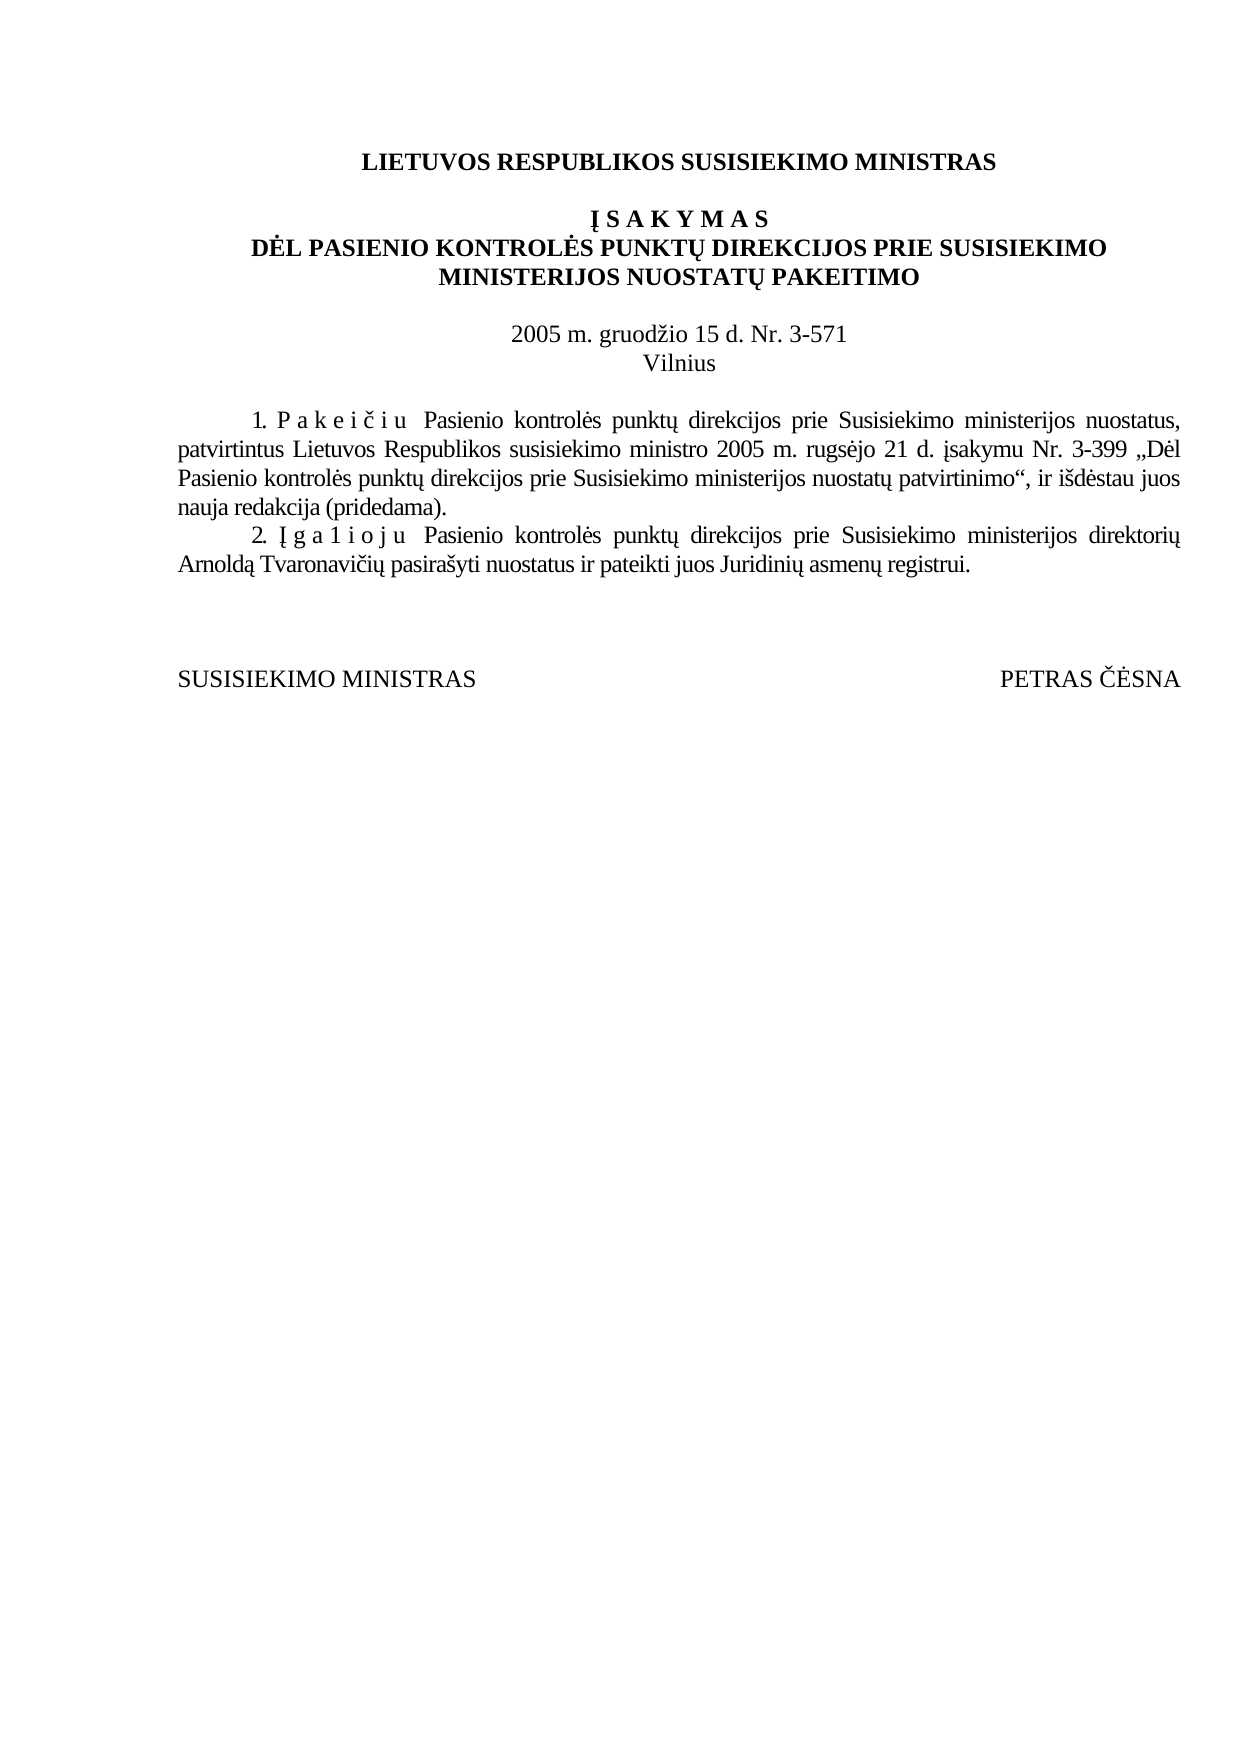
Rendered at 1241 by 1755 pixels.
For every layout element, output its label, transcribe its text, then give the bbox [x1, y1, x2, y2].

text 2. Įga1ioju Pasienio kontrolės punktų direkcijos prie Susisiekimo ministerijos direktorių Arnoldą Tvaronavičių pasirašyti nuostatus ir pateikti juos Juridinių asmenų registrui. [177, 521, 1181, 578]
text DĖL PASIENIO KONTROLĖS PUNKTŲ DIREKCIJOS PRIE SUSISIEKIMO MINISTERIJOS NUOSTATŲ PAKEITIMO [177, 233, 1181, 291]
text SUSISIEKIMO MINISTRAS PETRAS ČĖSNA [177, 664, 1181, 693]
text Į S A K Y M A S [177, 204, 1181, 233]
text 1. Pakeičiu Pasienio kontrolės punktų direkcijos prie Susisiekimo ministerijos nuostatus, patvirtintus Lietuvos Respublikos susisiekimo ministro 2005 m. rugsėjo 21 d. įsakymu Nr. 3-399 „Dėl Pasienio kontrolės punktų direkcijos prie Susisiekimo ministerijos nuostatų patvirtinimo“, ir išdėstau juos nauja redakcija (pridedama). [177, 406, 1181, 521]
text 2005 m. gruodžio 15 d. Nr. 3-571 [177, 319, 1181, 348]
text LIETUVOS RESPUBLIKOS SUSISIEKIMO MINISTRAS [177, 147, 1181, 176]
text Vilnius [177, 348, 1181, 377]
